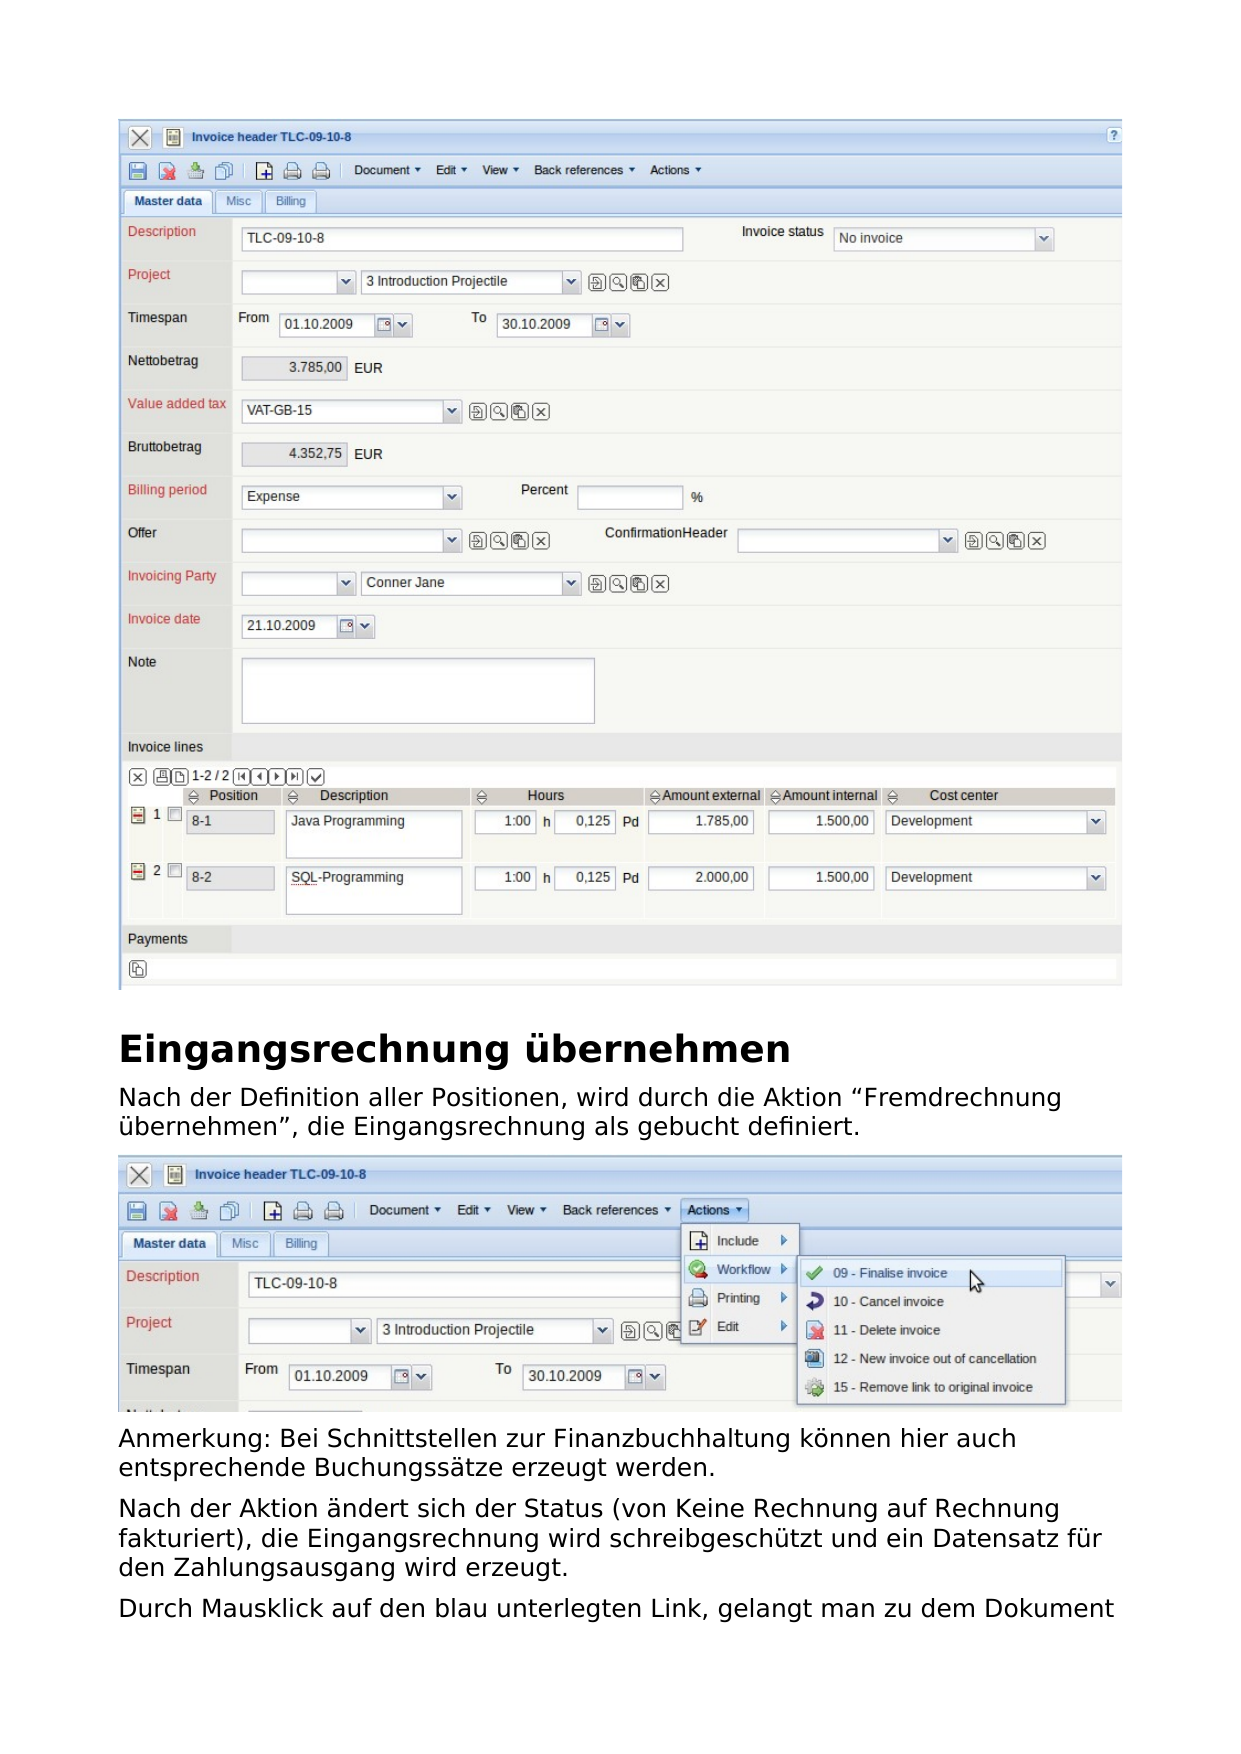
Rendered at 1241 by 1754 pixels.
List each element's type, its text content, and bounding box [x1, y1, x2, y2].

text Anmerkung: Bei Schnittstellen zur Finanzbuchhaltung können hier auch entsprechende Buchungssätze erzeugt werden. [118, 1424, 1122, 1482]
subtitle Eingangsrechnung übernehmen [118, 1027, 1122, 1071]
text Nach der Definition aller Positionen, wird durch die Aktion “Fremdrechnung übernehmen”, die Eingangsrechnung als gebucht definiert. [118, 1083, 1122, 1142]
text Nach der Aktion ändert sich der Status (von Keine Rechnung auf Rechnung fakturiert), die Eingangsrechnung wird schreibgeschützt und ein Datensatz für den Zahlungsausgang wird erzeugt. [118, 1495, 1122, 1582]
picture [118, 118, 1123, 990]
picture [118, 1154, 1123, 1412]
text Durch Mausklick auf den blau unterlegten Link, gelangt man zu dem Dokument [118, 1595, 1122, 1624]
